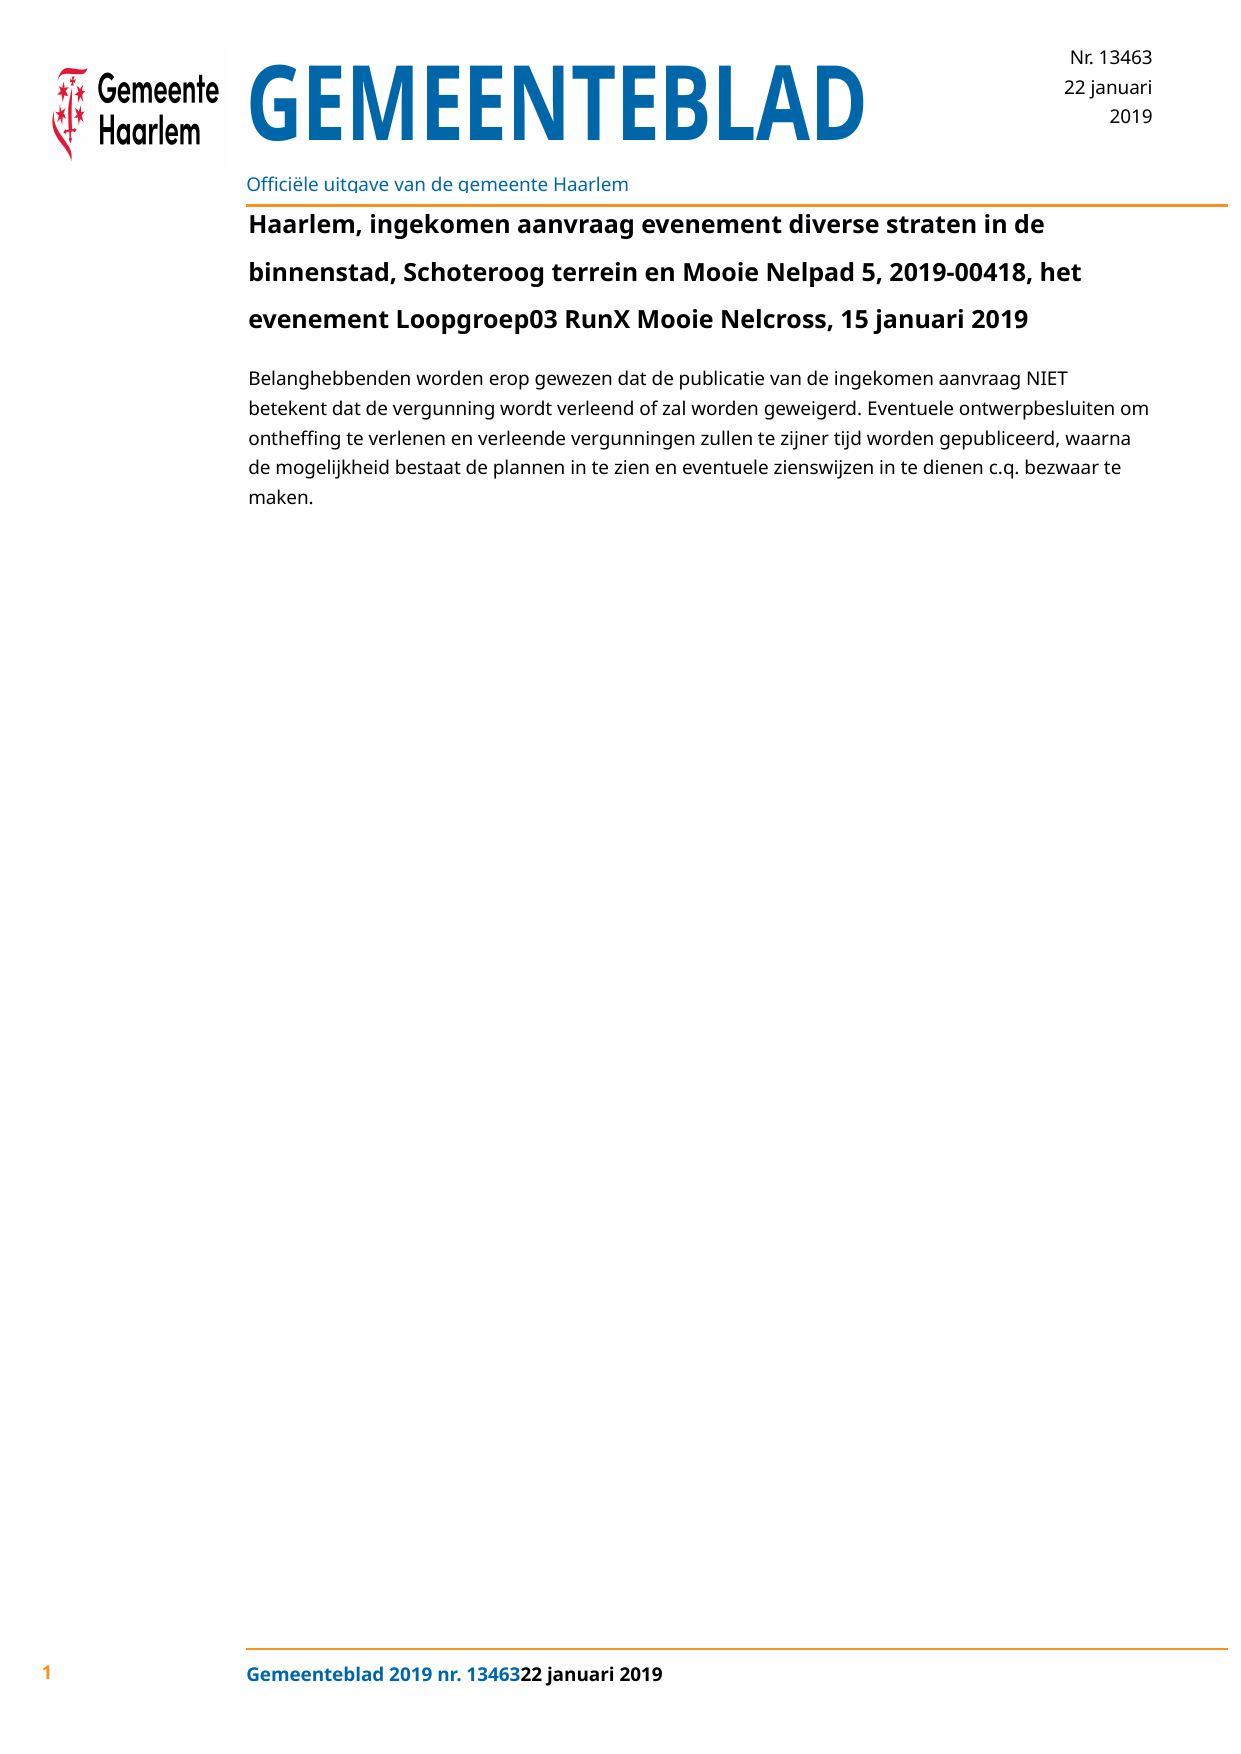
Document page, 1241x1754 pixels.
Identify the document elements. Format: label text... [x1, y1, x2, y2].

text Haarlem, ingekomen aanvraag evenement diverse straten in de binnenstad, Schoteroog terrein en Mooie Nelpad 5, 2019-00418, het evenement Loopgroep03 RunX Mooie Nelcross, 15 januari 2019 [248, 207, 1152, 336]
picture [41, 47, 231, 172]
text Belanghebbenden worden erop gewezen dat de publicatie van de ingekomen aanvraag NIET betekent dat de vergunning wordt verleend of zal worden geweigerd. Eventuele ontwerpbesluiten om ontheffing te verlenen en verleende vergunningen zullen te zijner tijd worden gepubliceerd, waarna de mogelijkheid bestaat de plannen in te zien en eventuele zienswijzen in te dienen c.q. bezwaar te maken. [248, 366, 1152, 509]
